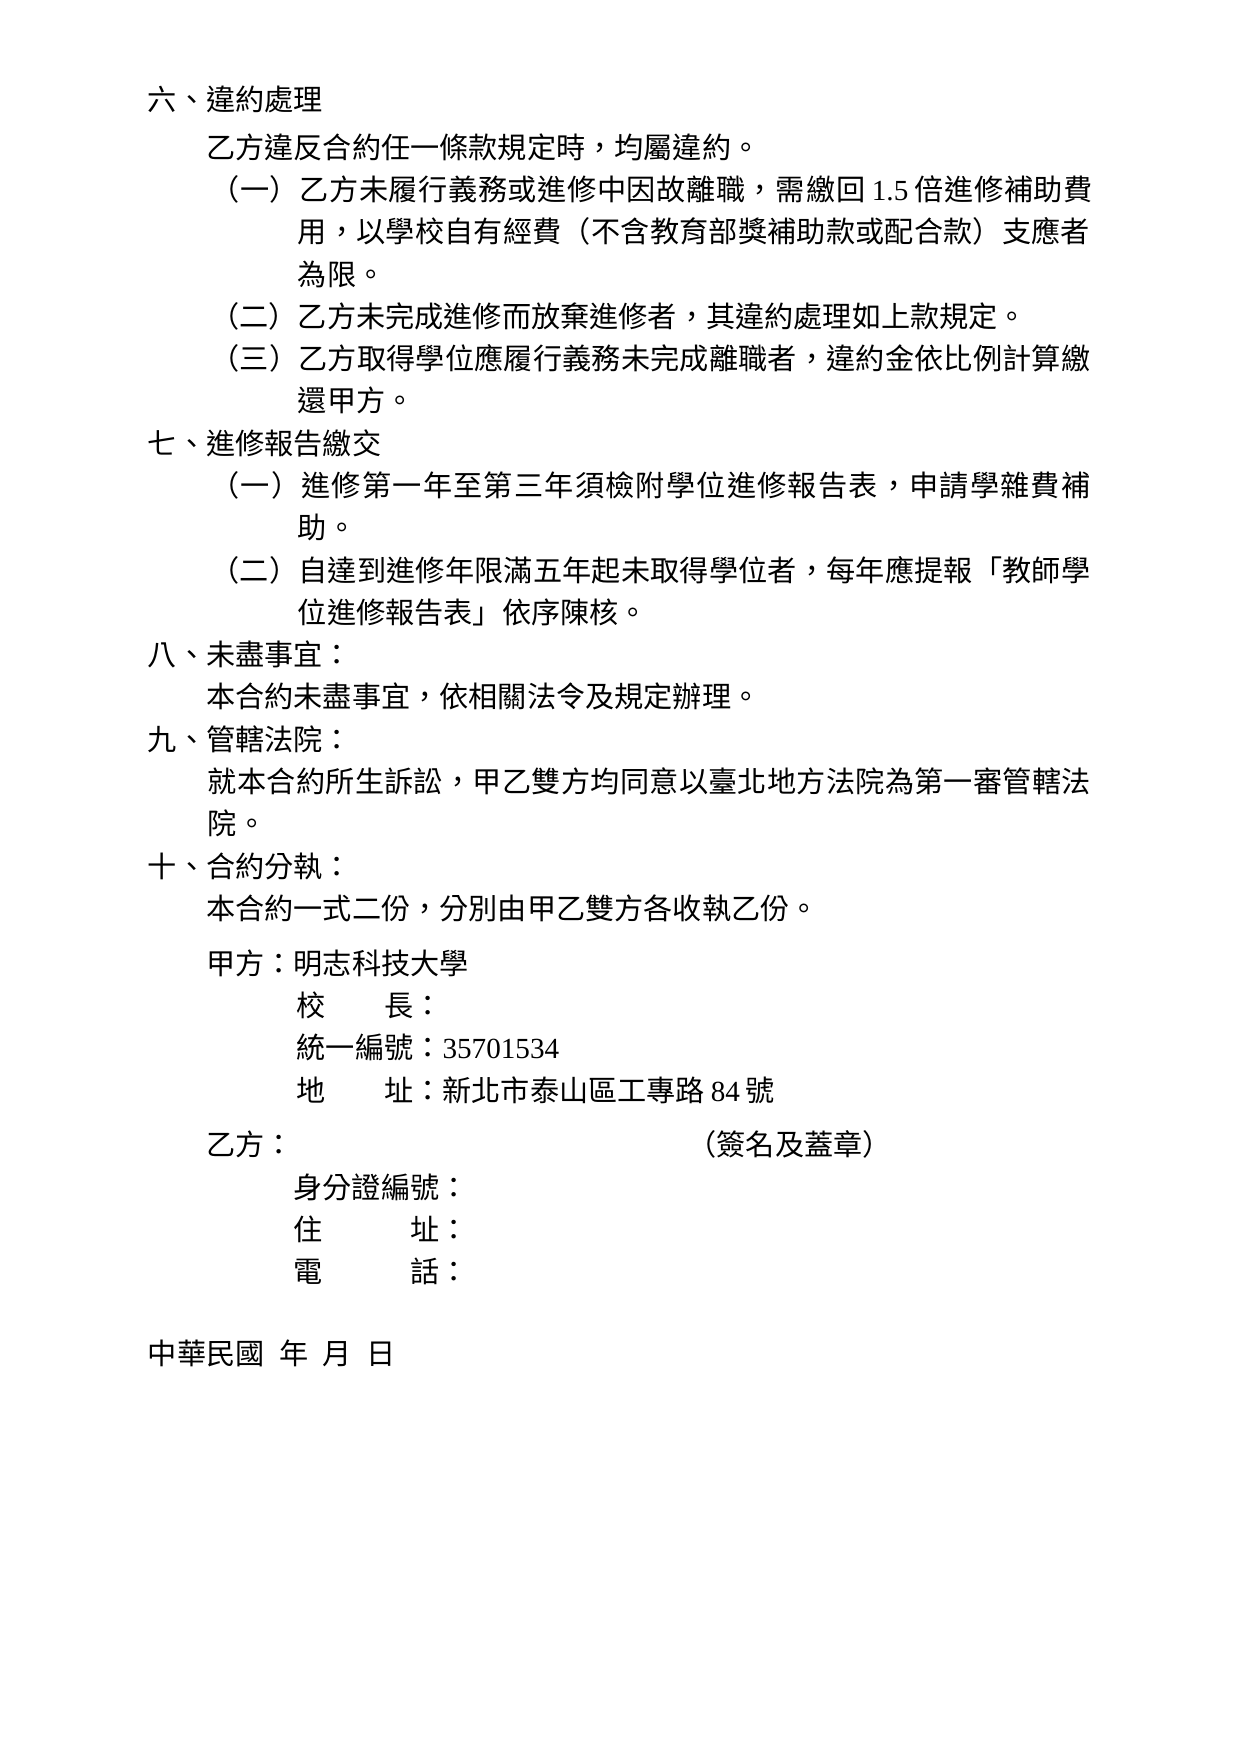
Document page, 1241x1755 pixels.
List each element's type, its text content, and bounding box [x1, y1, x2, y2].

text 就本合約所生訴訟，甲乙雙方均同意以臺北地方法院為第一審管轄法院。 [208, 759, 1093, 843]
text 本合約未盡事宜，依相關法令及規定辦理。 [148, 674, 1093, 716]
text 校 長： [148, 983, 1093, 1025]
text 統一編號：35701534 [148, 1025, 1093, 1067]
text （二）自達到進修年限滿五年起未取得學位者，每年應提報「教師學位進修報告表」依序陳核。 [210, 547, 1093, 632]
text 九、管轄法院： [148, 716, 1093, 759]
text （一）乙方未履行義務或進修中因故離職，需繳回1.5倍進修補助費用，以學校自有經費（不含教育部獎補助款或配合款）支應者為限。 [210, 167, 1093, 293]
text （一）進修第一年至第三年須檢附學位進修報告表，申請學雜費補助。 [210, 463, 1093, 547]
text 住 址： [290, 1207, 1093, 1249]
text 地 址：新北市泰山區工專路84號 [148, 1067, 1093, 1109]
text 十、合約分執： [148, 843, 1093, 886]
text （三）乙方取得學位應履行義務未完成離職者，違約金依比例計算繳還甲方。 [210, 336, 1093, 420]
text 身分證編號： [290, 1164, 1093, 1207]
text 乙方： （簽名及蓋章） [148, 1122, 1093, 1164]
text 七、進修報告繳交 [148, 420, 1093, 463]
text 八、未盡事宜： [148, 632, 1093, 674]
text 六、違約處理 [148, 77, 1093, 119]
text （二）乙方未完成進修而放棄進修者，其違約處理如上款規定。 [210, 293, 1093, 336]
text 本合約一式二份，分別由甲乙雙方各收執乙份。 [148, 886, 1093, 928]
text 甲方：明志科技大學 [148, 940, 1093, 983]
text 乙方違反合約任一條款規定時，均屬違約。 [148, 124, 1093, 167]
text 電 話： [290, 1249, 1093, 1291]
text 中華民國 年 月 日 [148, 1331, 1093, 1373]
